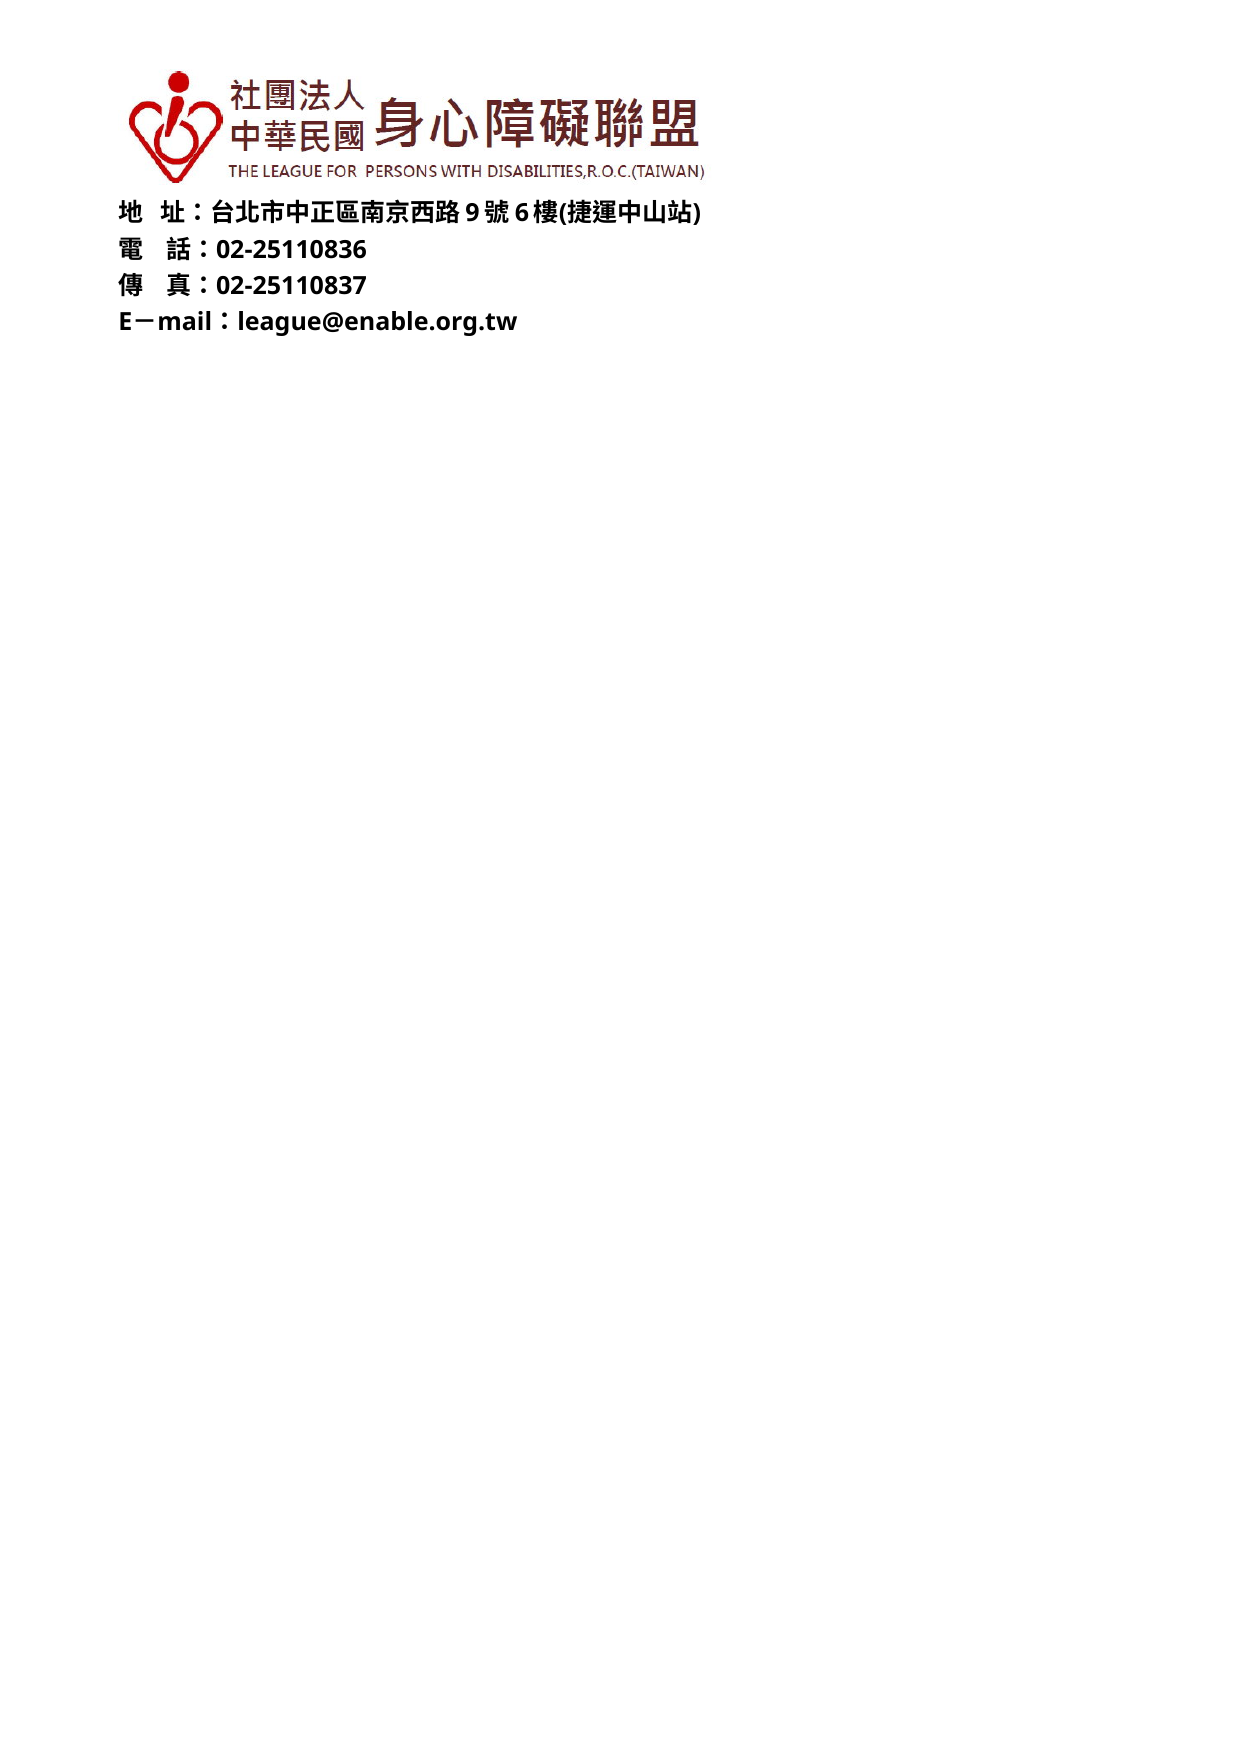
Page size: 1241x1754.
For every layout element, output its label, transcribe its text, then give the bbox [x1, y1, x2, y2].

text 地 址：台北市中正區南京西路9號6樓(捷運中山站) [118, 193, 1122, 229]
text 傳 真：02-25110837 [118, 265, 1122, 302]
text 電 話：02-25110836 [118, 229, 1122, 265]
text E－mail：league@enable.org.tw [118, 302, 1122, 338]
